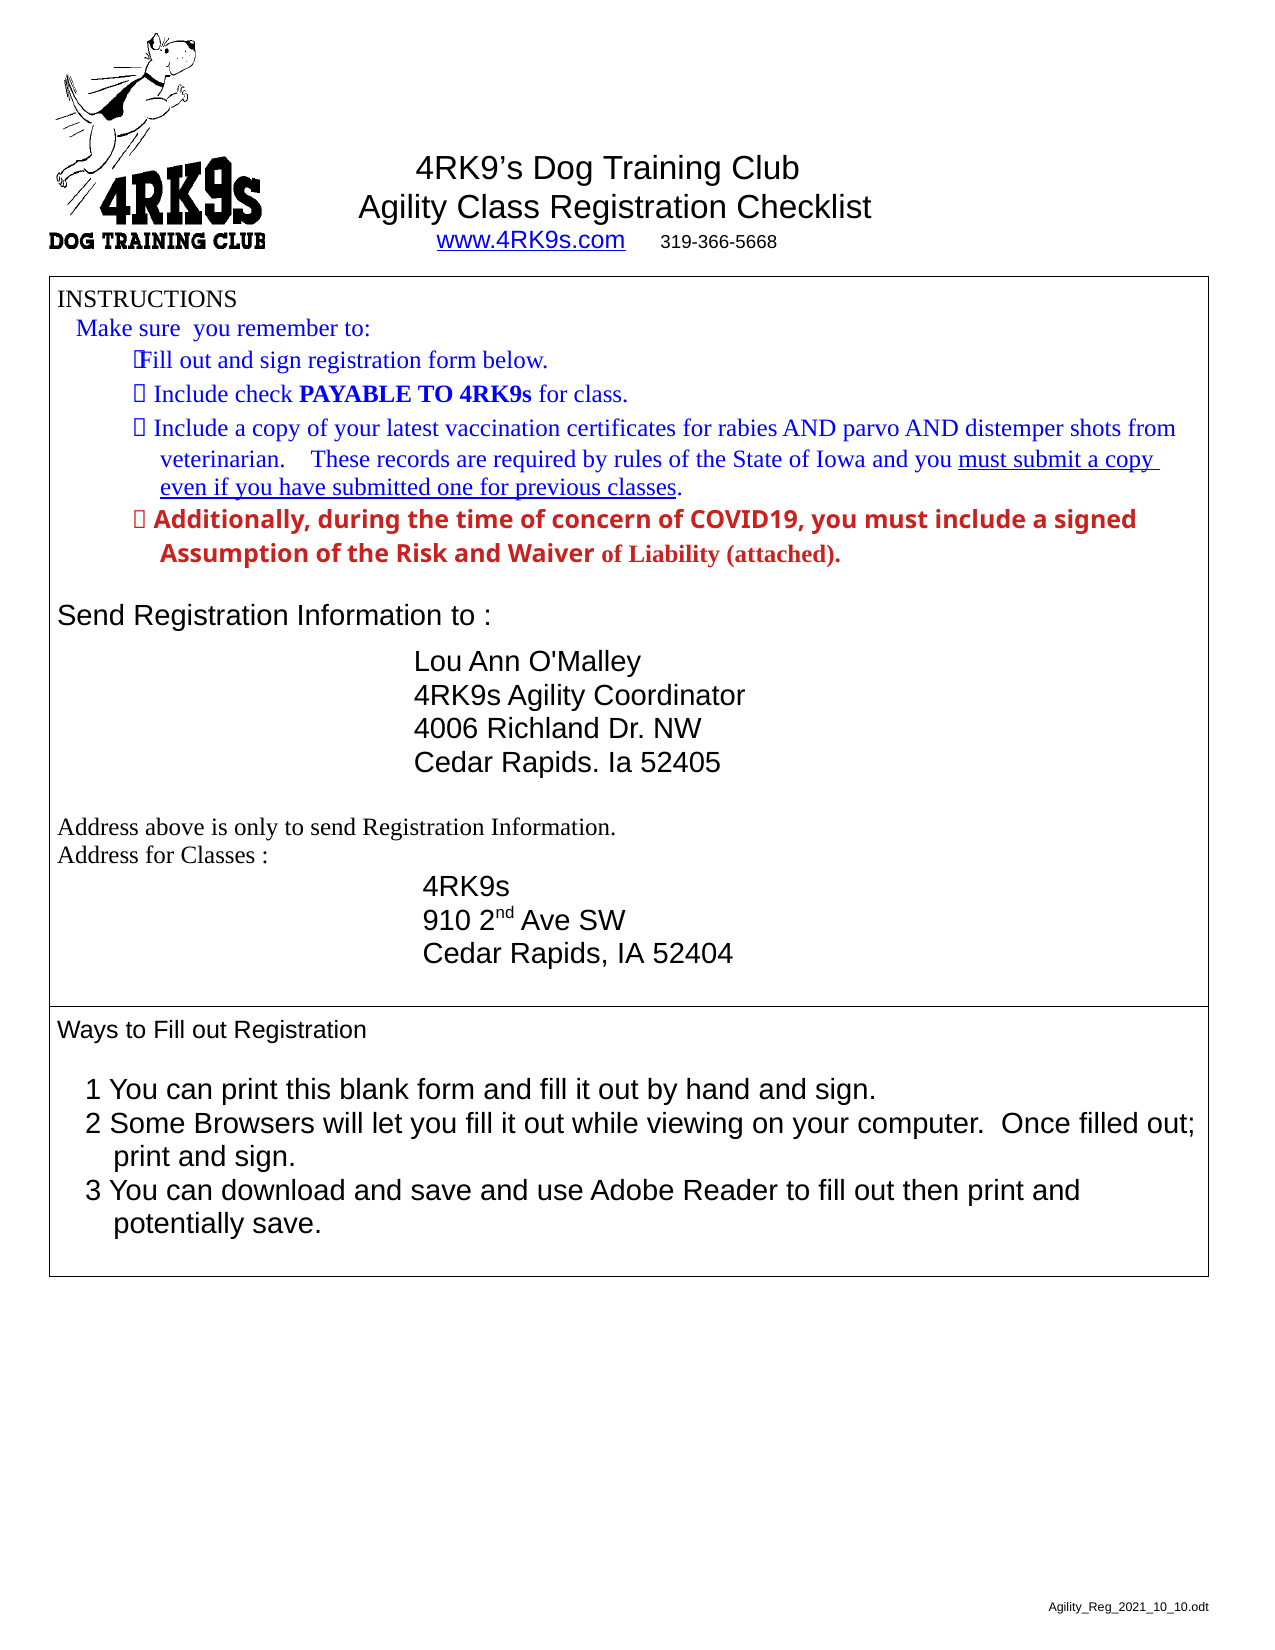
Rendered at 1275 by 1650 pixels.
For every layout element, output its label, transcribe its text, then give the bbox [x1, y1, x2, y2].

table_header [1204, 33, 1208, 276]
table_cell INSTRUCTIONS Make sure you remember to:  Fill out and sign registration form below.  Include check PAYABLE TO 4RK9s for class.  Include a copy of your latest vaccination certificates for rabies AND parvo AND distemper shots from veterinarian. These records are required by rules of the State of Iowa and you must submit a copy even if you have submitted one for previous classes.  Additionally, during the time of concern of COVID19, you must include a signed Assumption of the Risk and Waiver of Liability (attached). Send Registration Information to : Lou Ann O'Malley 4RK9s Agility Coordinator 4006 Richland Dr. NW Cedar Rapids. Ia 52405 Address above is only to send Registration Information. Address for Classes : 4RK9s 910 2nd Ave SW Cedar Rapids, IA 52404 [50, 277, 1208, 1006]
table_header [49, 33, 277, 276]
table_header 4RK9’s Dog Training Club Agility Class Registration Checklist www.4RK9s.com 319-366-5668 [277, 33, 1196, 276]
picture [49, 33, 265, 249]
table_cell Ways to Fill out Registration 1 You can print this blank form and fill it out by hand and sign. 2 Some Browsers will let you fill it out while viewing on your computer. Once filled out; print and sign. 3 You can download and save and use Adobe Reader to fill out then print and potentially save. [50, 1007, 1208, 1276]
table_header [1196, 33, 1200, 276]
table_header [1200, 33, 1204, 276]
